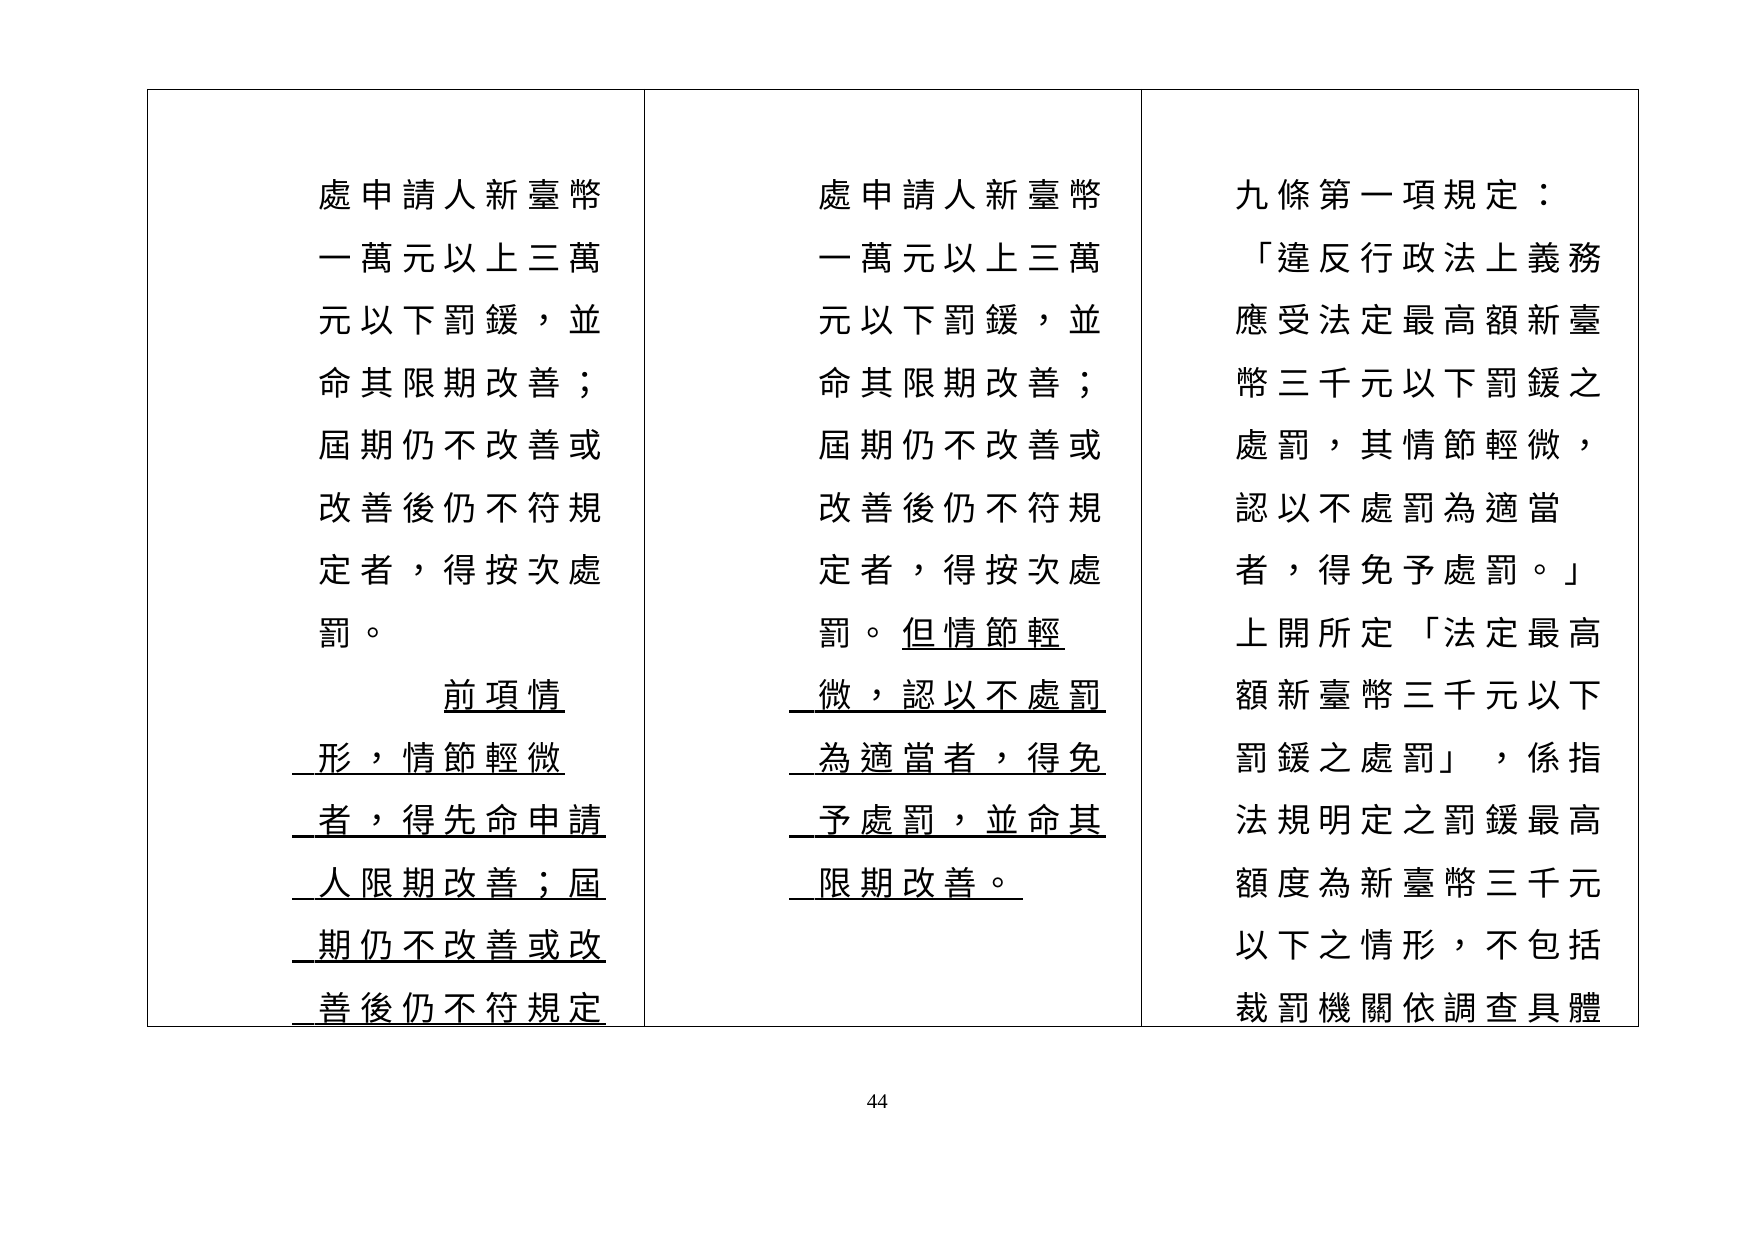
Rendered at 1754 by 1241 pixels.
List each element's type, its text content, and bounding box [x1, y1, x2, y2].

table_cell 處申請人新臺幣一萬元以上三萬元以下罰鍰，並命其限期改善；屆期仍不改善或改善後仍不符規定者，得按次處罰。但情節輕微，認以不處罰為適當者，得免予處罰，並命其限期改善。 [645, 90, 1141, 1026]
table_cell 九條第一項規定：「違反行政法上義務應受法定最高額新臺幣三千元以下罰鍰之處罰，其情節輕微，認以不處罰為適當者，得免予處罰。」上開所定「法定最高額新臺幣三千元以下罰鍰之處罰」，係指法規明定之罰鍰最高額度為新臺幣三千元以下之情形，不包括裁罰機關依調查具體 [1142, 90, 1638, 1026]
table_cell 處申請人新臺幣一萬元以上三萬元以下罰鍰，並命其限期改善；屆期仍不改善或改善後仍不符規定者，得按次處罰。 前項情形，情節輕微者，得先命申請人限期改善；屆期仍不改善或改善後仍不符規定 [148, 90, 644, 1026]
